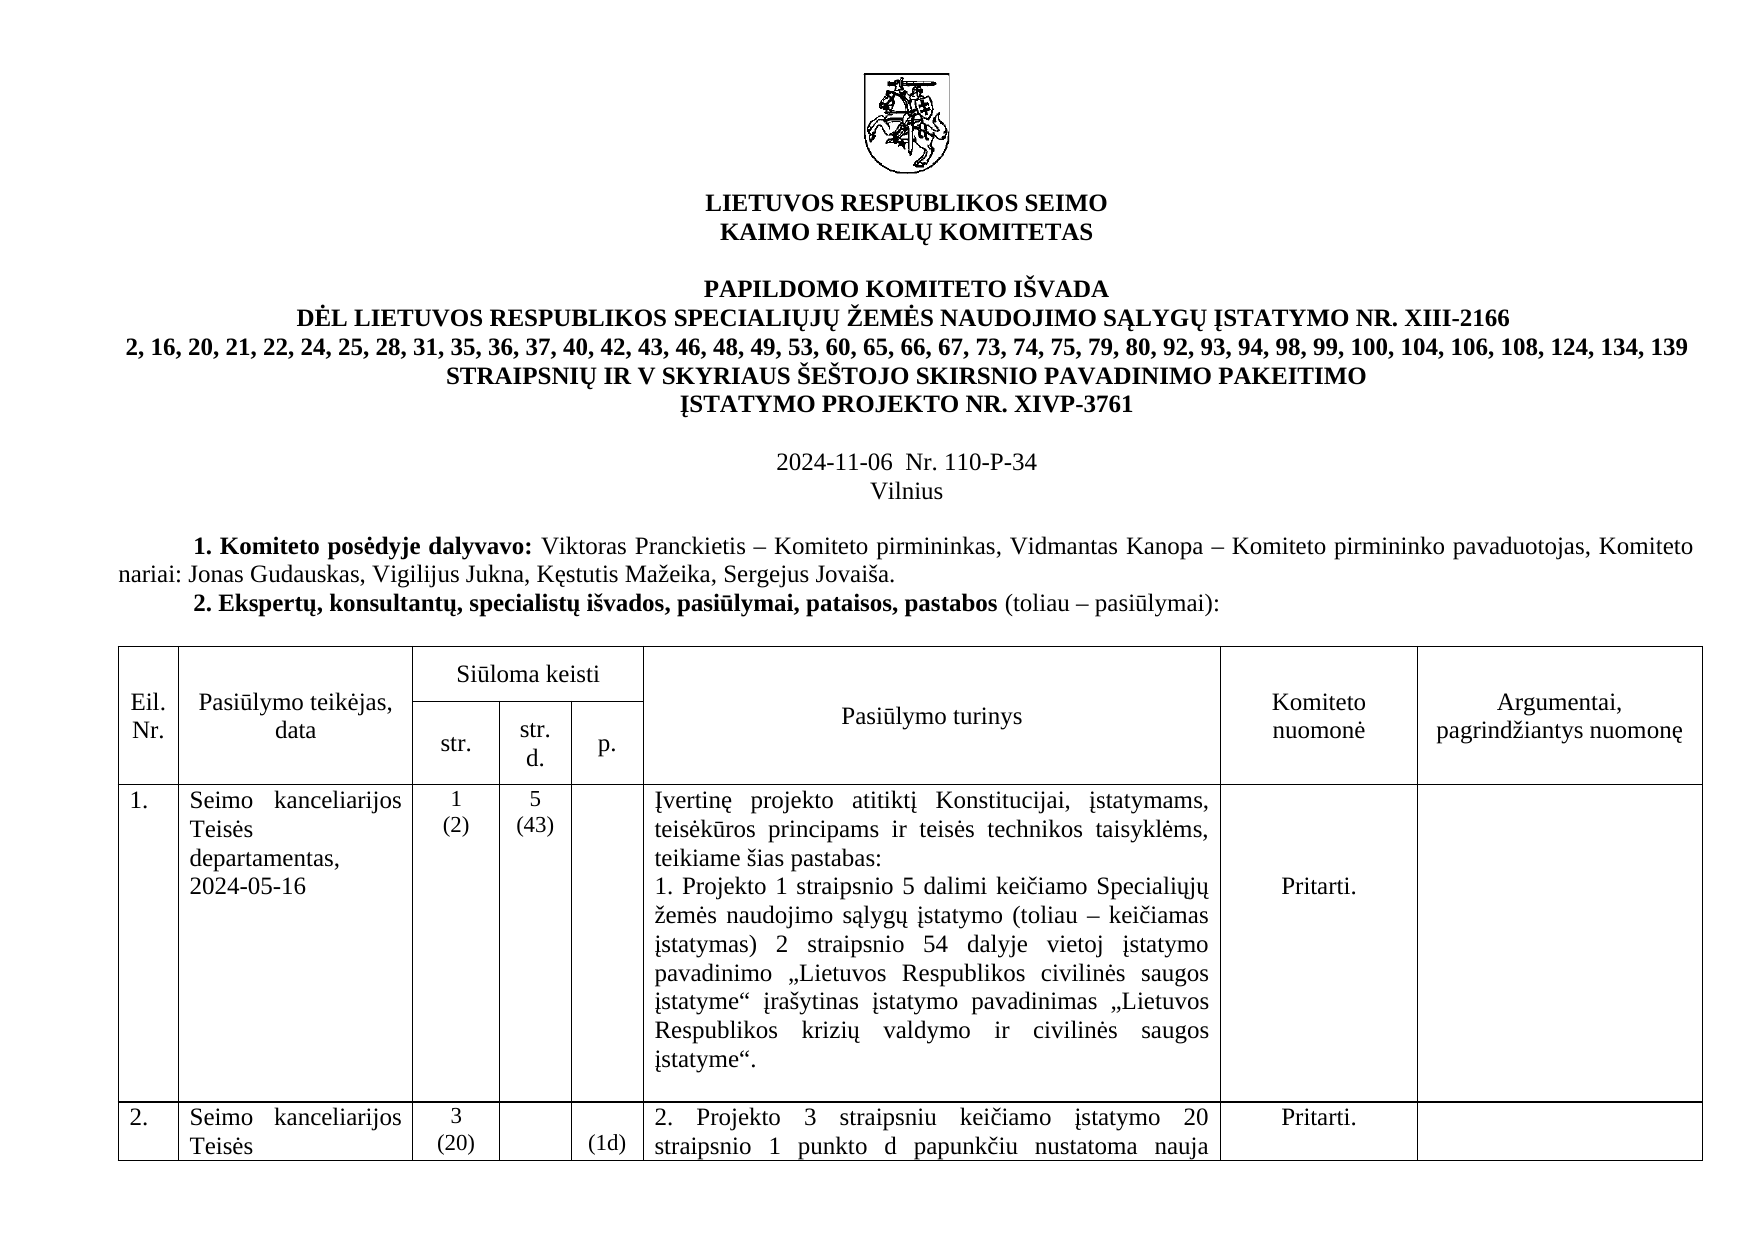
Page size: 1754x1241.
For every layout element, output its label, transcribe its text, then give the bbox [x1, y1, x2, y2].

text 1. Komiteto posėdyje dalyvavo: Viktoras Pranckietis – Komiteto pirmininkas, Vidmantas Kanopa – Komiteto pirmininko pavaduotojas, Komiteto nariai: Jonas Gudauskas, Vigilijus Jukna, Kęstutis Mažeika, Sergejus Jovaiša. [118, 531, 1695, 588]
table_header Pasiūlymo turinys [644, 647, 1220, 784]
text KAIMO REIKALŲ KOMITETAS [118, 217, 1695, 246]
table_cell p. [572, 702, 643, 784]
table_cell (1d) [572, 1103, 643, 1160]
table_cell 2. [119, 1103, 178, 1160]
table_header Komiteto nuomonė [1221, 647, 1417, 784]
table_cell Pritarti. [1221, 1103, 1417, 1160]
table_cell str. [413, 702, 499, 784]
text Vilnius [118, 476, 1695, 504]
table_cell 2. Projekto 3 straipsniu keičiamo įstatymo 20 straipsnio 1 punkto d papunkčiu nustatoma nauja [644, 1103, 1220, 1160]
table_cell Seimo kanceliarijos Teisės departamentas, 2024-05-16 [179, 785, 412, 1101]
subtitle PAPILDOMO KOMITETO IŠVADA [118, 274, 1695, 303]
table_cell [1418, 785, 1702, 1101]
subtitle 2, 16, 20, 21, 22, 24, 25, 28, 31, 35, 36, 37, 40, 42, 43, 46, 48, 49, 53, 60, 65, 66, 67, 73, 74, 75, 79, 80, 92, 93, 94, 98, 99, 100, 104, 106, 108, 124, 134, 139 STRAIPSNIŲ IR V SKYRIAUS ŠEŠTOJO SKIRSNIO PAVADINIMO PAKEITIMO [118, 332, 1695, 389]
table_cell [500, 1103, 571, 1160]
table_header Pasiūlymo teikėjas, data [179, 647, 412, 784]
table_cell [1418, 1103, 1702, 1160]
table_cell 1. [119, 785, 178, 1101]
table_cell 1 (2) [413, 785, 499, 1101]
table_header Argumentai, pagrindžiantys nuomonę [1418, 647, 1702, 784]
text LIETUVOS RESPUBLIKOS SEIMO [118, 188, 1695, 217]
table_cell 5 (43) [500, 785, 571, 1101]
subtitle ĮSTATYMO PROJEKTO NR. XIVP-3761 [118, 389, 1695, 418]
table_cell Seimo kanceliarijos Teisės [179, 1103, 412, 1160]
table_cell Įvertinę projekto atitiktį Konstitucijai, įstatymams, teisėkūros principams ir teisės technikos taisyklėms, teikiame šias pastabas: 1. Projekto 1 straipsnio 5 dalimi keičiamo Specialiųjų žemės naudojimo sąlygų įstatymo (toliau – keičiamas įstatymas) 2 straipsnio 54 dalyje vietoj įstatymo pavadinimo „Lietuvos Respublikos civilinės saugos įstatyme“ įrašytinas įstatymo pavadinimas „Lietuvos Respublikos krizių valdymo ir civilinės saugos įstatyme“. [644, 785, 1220, 1101]
subtitle DĖL LIETUVOS RESPUBLIKOS SPECIALIŲJŲ ŽEMĖS NAUDOJIMO SĄLYGŲ ĮSTATYMO NR. XIII-2166 [118, 303, 1695, 332]
table_cell 3 (20) [413, 1103, 499, 1160]
table_cell [572, 785, 643, 1101]
table_cell str. d. [500, 702, 571, 784]
subtitle 2. Ekspertų, konsultantų, specialistų išvados, pasiūlymai, pataisos, pastabos (toliau – pasiūlymai): [118, 588, 1695, 617]
text 2024-11-06 Nr. 110-P-34 [118, 447, 1695, 476]
table_header Eil. Nr. [119, 647, 178, 784]
table_header Siūloma keisti [413, 647, 643, 701]
table_cell Pritarti. [1221, 785, 1417, 1101]
